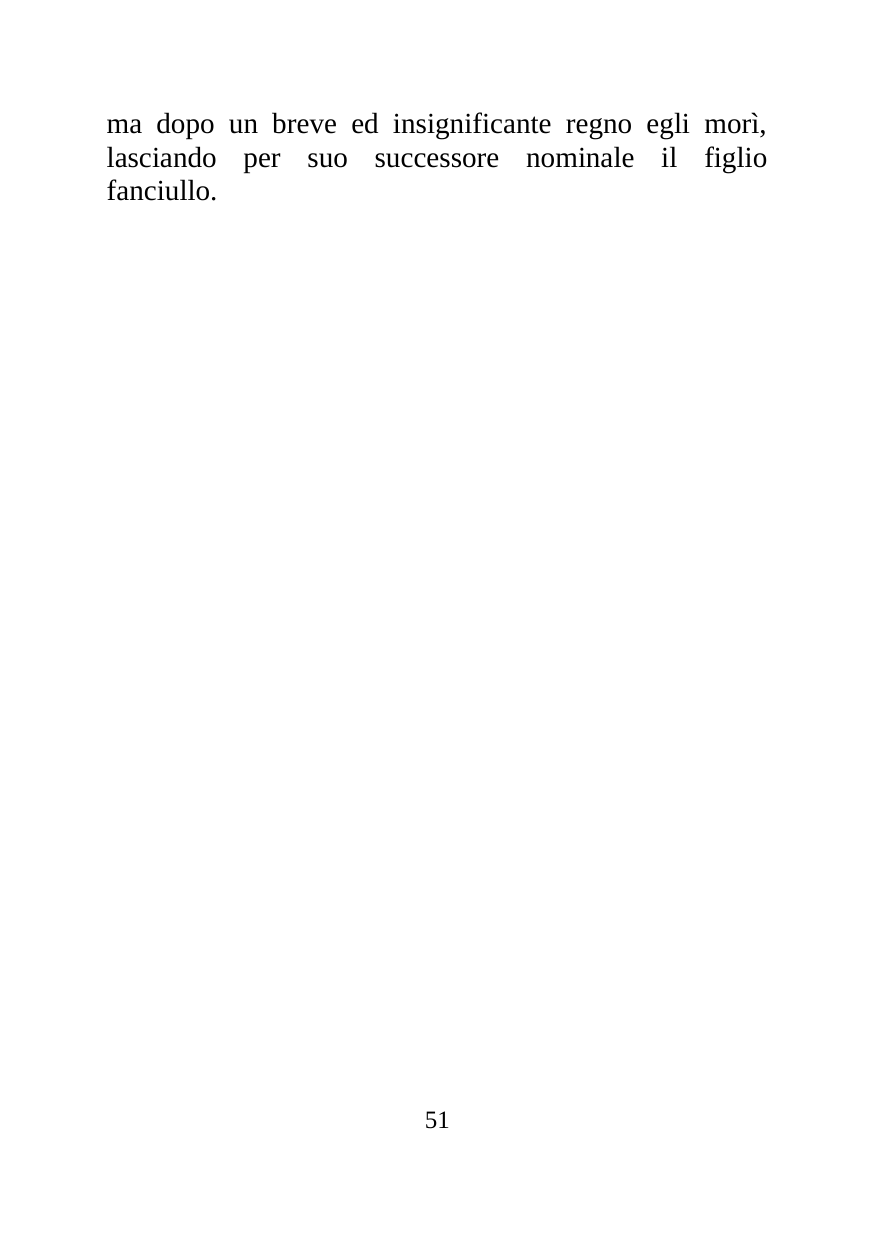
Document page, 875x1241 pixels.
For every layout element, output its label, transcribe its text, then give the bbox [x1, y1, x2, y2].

text ma dopo un breve ed insignificante regno egli morì, lasciando per suo successore nominale il figlio fanciullo. [106, 106, 768, 207]
